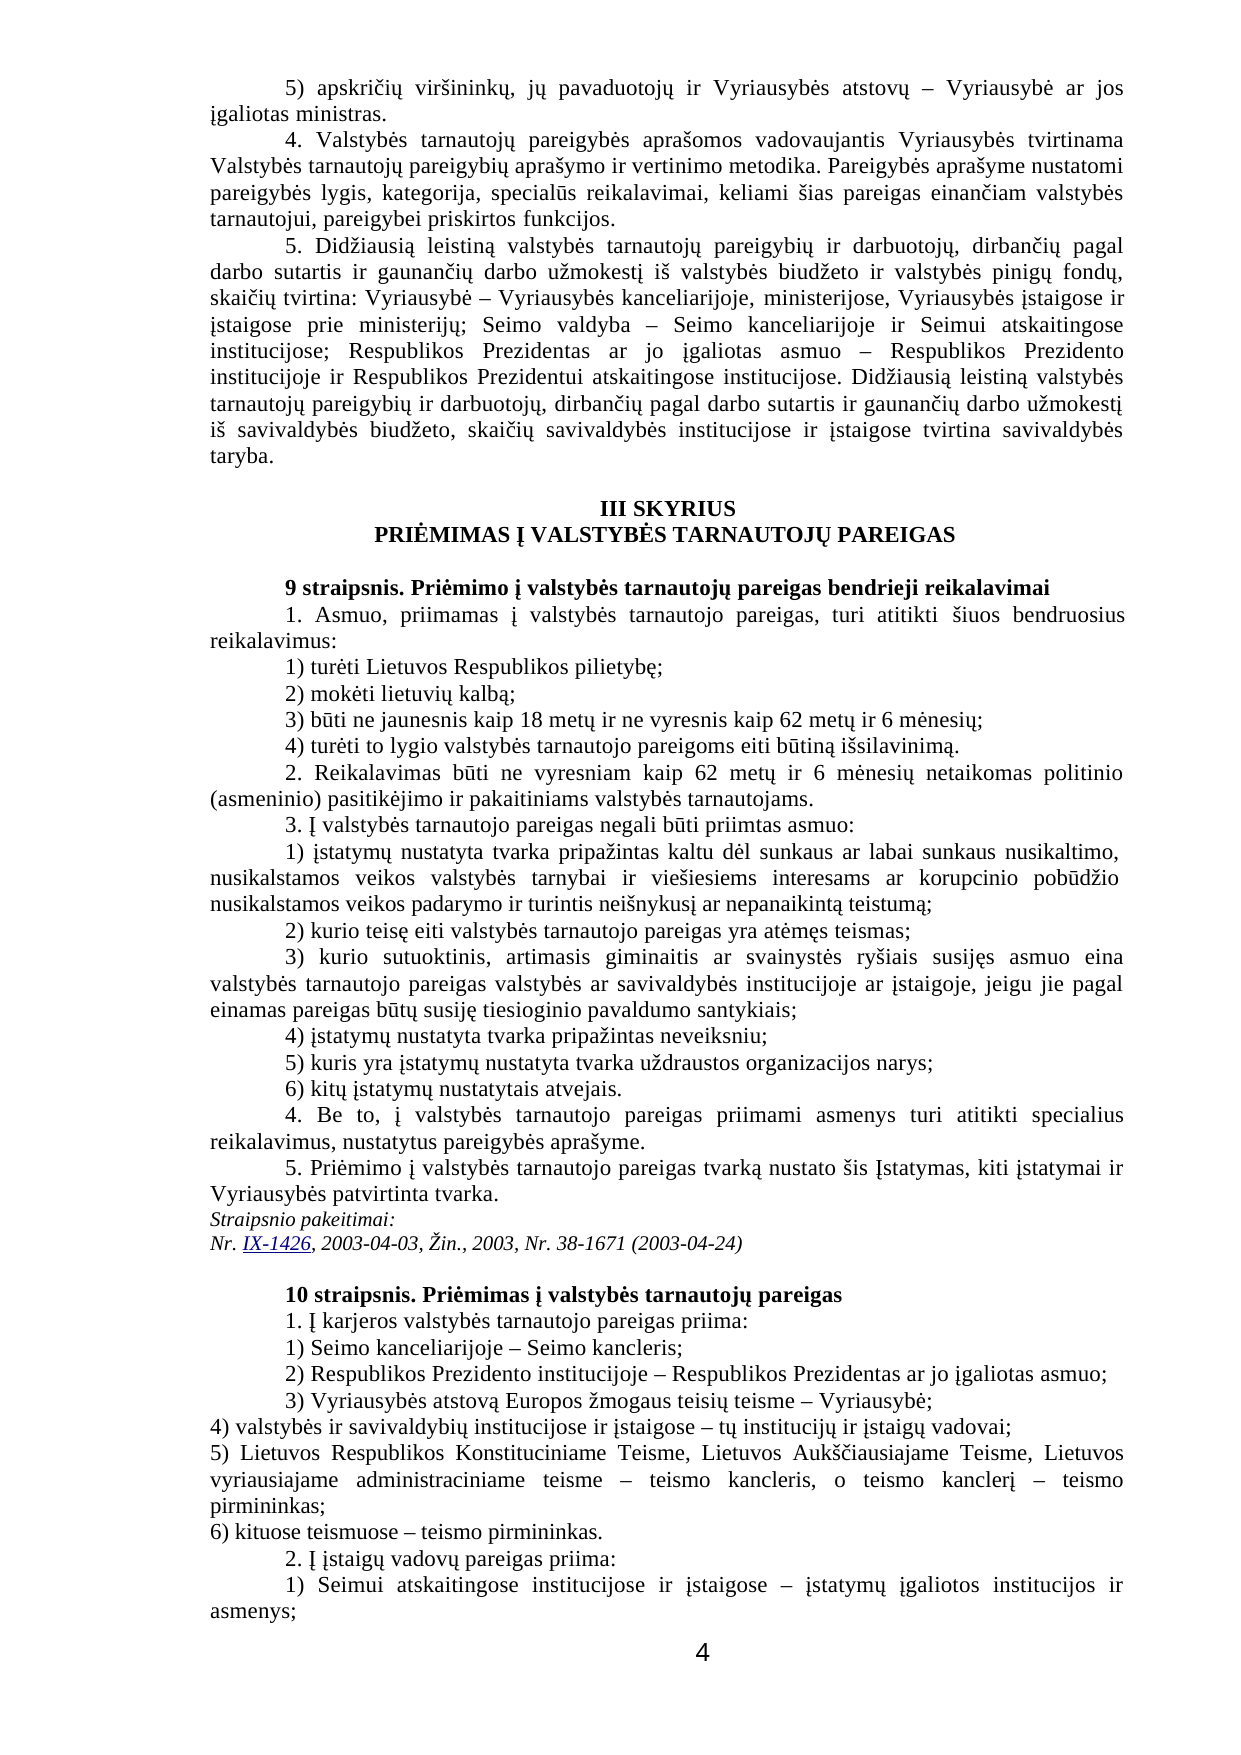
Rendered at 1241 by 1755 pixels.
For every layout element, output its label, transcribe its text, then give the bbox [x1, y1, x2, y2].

text 2) kurio teisę eiti valstybės tarnautojo pareigas yra atėmęs teismas; [210, 917, 1126, 943]
text 6) kituose teismuose – teismo pirmininkas. [210, 1518, 1126, 1545]
text 3) kurio sutuoktinis, artimasis giminaitis ar svainystės ryšiais susijęs asmuo eina valstybės tarnautojo pareigas valstybės ar savivaldybės institucijoje ar įstaigoje, jeigu jie pagal einamas pareigas būtų susiję tiesioginio pavaldumo santykiais; [210, 943, 1126, 1022]
text 3) Vyriausybės atstovą Europos žmogaus teisių teisme – Vyriausybė; [210, 1387, 1126, 1413]
text 1) Seimo kanceliarijoje – Seimo kancleris; [210, 1334, 1126, 1360]
text 5) kuris yra įstatymų nustatyta tvarka uždraustos organizacijos narys; [210, 1049, 1126, 1075]
text 1. Asmuo, priimamas į valstybės tarnautojo pareigas, turi atitikti šiuos bendruosius reikalavimus: [210, 601, 1126, 653]
text 5) apskričių viršininkų, jų pavaduotojų ir Vyriausybės atstovų – Vyriausybė ar jos įgaliotas ministras. [210, 73, 1126, 126]
text 2. Į įstaigų vadovų pareigas priima: [210, 1545, 1126, 1571]
text 4. Be to, į valstybės tarnautojo pareigas priimami asmenys turi atitikti specialius reikalavimus, nustatytus pareigybės aprašyme. [210, 1101, 1126, 1154]
text 2. Reikalavimas būti ne vyresniam kaip 62 metų ir 6 mėnesių netaikomas politinio (asmeninio) pasitikėjimo ir pakaitiniams valstybės tarnautojams. [210, 759, 1126, 811]
text 9 straipsnis. Priėmimo į valstybės tarnautojų pareigas bendrieji reikalavimai [285, 574, 1126, 601]
subtitle PRIĖMIMAS Į VALSTYBĖS TARNAUTOJŲ PAREIGAS [210, 522, 1126, 548]
text 4) įstatymų nustatyta tvarka pripažintas neveiksniu; [210, 1022, 1126, 1049]
text 4. Valstybės tarnautojų pareigybės aprašomos vadovaujantis Vyriausybės tvirtinama Valstybės tarnautojų pareigybių aprašymo ir vertinimo metodika. Pareigybės aprašyme nustatomi pareigybės lygis, kategorija, specialūs reikalavimai, keliami šias pareigas einančiam valstybės tarnautojui, pareigybei priskirtos funkcijos. [210, 126, 1126, 232]
subtitle III SKYRIUS [210, 495, 1126, 522]
text 1) įstatymų nustatyta tvarka pripažintas kaltu dėl sunkaus ar labai sunkaus nusikaltimo, nusikalstamos veikos valstybės tarnybai ir viešiesiems interesams ar korupcinio pobūdžio nusikalstamos veikos padarymo ir turintis neišnykusį ar nepanaikintą teistumą; [210, 838, 1120, 917]
text Straipsnio pakeitimai: [210, 1207, 1120, 1231]
text 3. Į valstybės tarnautojo pareigas negali būti priimtas asmuo: [210, 811, 1126, 838]
text 2) mokėti lietuvių kalbą; [210, 680, 1126, 706]
text 3) būti ne jaunesnis kaip 18 metų ir ne vyresnis kaip 62 metų ir 6 mėnesių; [210, 706, 1126, 732]
text 1) Seimui atskaitingose institucijose ir įstaigose – įstatymų įgaliotos institucijos ir asmenys; [210, 1571, 1126, 1624]
text 5. Priėmimo į valstybės tarnautojo pareigas tvarką nustato šis Įstatymas, kiti įstatymai ir Vyriausybės patvirtinta tvarka. [210, 1154, 1126, 1207]
text 5. Didžiausią leistiną valstybės tarnautojų pareigybių ir darbuotojų, dirbančių pagal darbo sutartis ir gaunančių darbo užmokestį iš valstybės biudžeto ir valstybės pinigų fondų, skaičių tvirtina: Vyriausybė – Vyriausybės kanceliarijoje, ministerijose, Vyriausybės įstaigose ir įstaigose prie ministerijų; Seimo valdyba – Seimo kanceliarijoje ir Seimui atskaitingose institucijose; Respublikos Prezidentas ar jo įgaliotas asmuo – Respublikos Prezidento institucijoje ir Respublikos Prezidentui atskaitingose institucijose. Didžiausią leistiną valstybės tarnautojų pareigybių ir darbuotojų, dirbančių pagal darbo sutartis ir gaunančių darbo užmokestį iš savivaldybės biudžeto, skaičių savivaldybės institucijose ir įstaigose tvirtina savivaldybės taryba. [210, 232, 1126, 469]
text 5) Lietuvos Respublikos Konstituciniame Teisme, Lietuvos Aukščiausiajame Teisme, Lietuvos vyriausiajame administraciniame teisme – teismo kancleris, o teismo kanclerį – teismo pirmininkas; [210, 1439, 1126, 1518]
text 4) valstybės ir savivaldybių institucijose ir įstaigose – tų institucijų ir įstaigų vadovai; [210, 1413, 1126, 1439]
text 1) turėti Lietuvos Respublikos pilietybę; [210, 653, 1126, 680]
text 2) Respublikos Prezidento institucijoje – Respublikos Prezidentas ar jo įgaliotas asmuo; [210, 1360, 1126, 1387]
text 4) turėti to lygio valstybės tarnautojo pareigoms eiti būtiną išsilavinimą. [210, 732, 1126, 759]
text 6) kitų įstatymų nustatytais atvejais. [210, 1075, 1126, 1101]
text Nr. IX-1426, 2003-04-03, Žin., 2003, Nr. 38-1671 (2003-04-24) [210, 1231, 1120, 1255]
text 1. Į karjeros valstybės tarnautojo pareigas priima: [210, 1308, 1126, 1334]
text 10 straipsnis. Priėmimas į valstybės tarnautojų pareigas [210, 1281, 1126, 1308]
